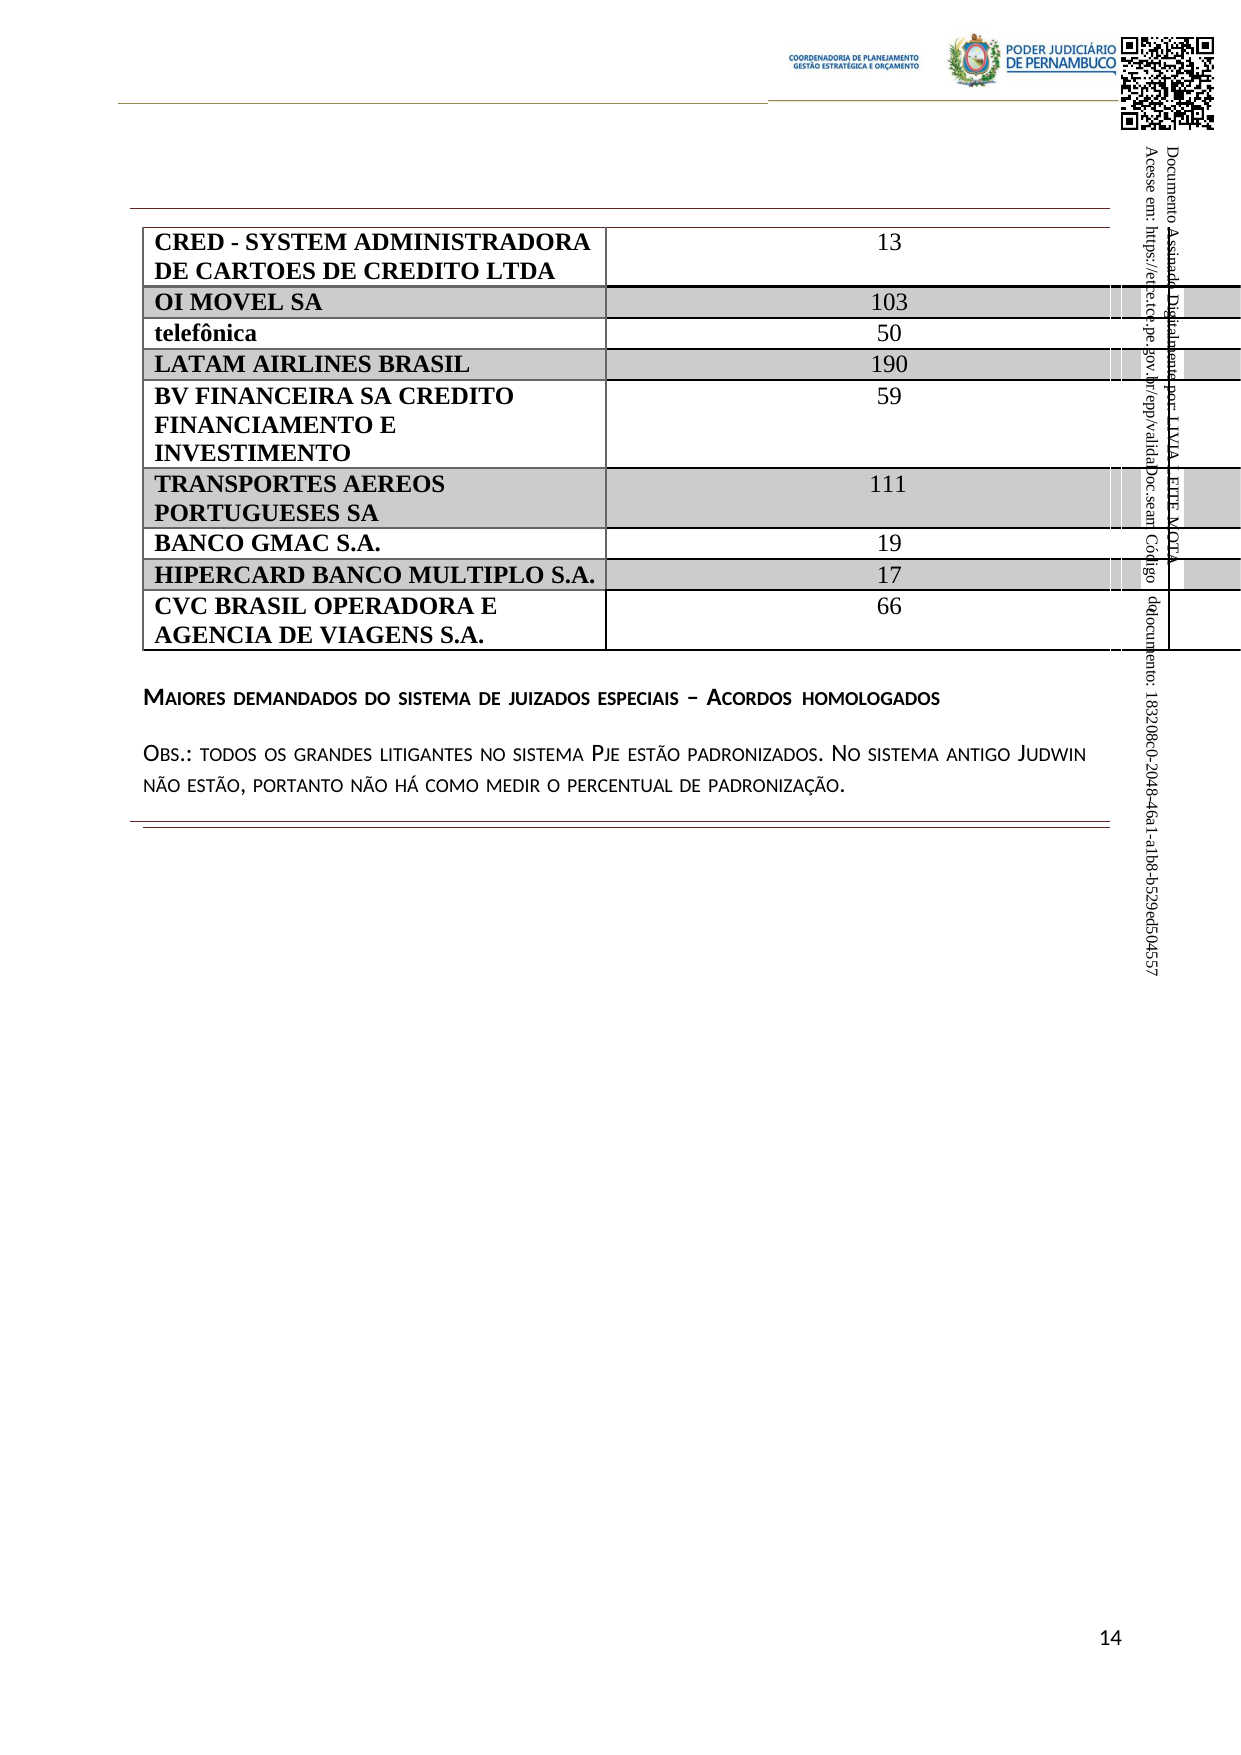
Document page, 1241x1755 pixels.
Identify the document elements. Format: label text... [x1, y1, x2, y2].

table_cell [1111, 381, 1121, 467]
table_cell 17 [607, 560, 1110, 589]
table_cell 19 [607, 529, 1110, 558]
table_cell TRANSPORTES AEREOS PORTUGUESES SA [144, 469, 605, 527]
table_header 13 [607, 228, 1110, 285]
table_cell [1122, 560, 1141, 589]
table_cell [1184, 591, 1241, 649]
table_cell BANCO GMAC S.A. [144, 529, 605, 558]
table_cell 111 [607, 469, 1110, 527]
table_cell do [1122, 591, 1141, 649]
text Acesse em: https://etce.tce.pe.gov.br/epp/validaDoc.seam Código documento: 183208c0-2048-46a1-a1b8-b529ed504557 [1143, 651, 1162, 979]
table_cell MAIORES DEMANDADOS DO SISTEMA DE JUIZADOS ESPECIAIS – ACORDOS HOMOLOGADOS OBS.: TODOS OS GRANDES LITIGANTES NO SISTEMA PJE ESTÃO PADRONIZADOS. NO SISTEMA ANTIGO JUDWIN NÃO ESTÃO, PORTANTO NÃO HÁ COMO MEDIR O PERCENTUAL DE PADRONIZAÇÃO. [143, 651, 1110, 821]
table_cell [1184, 288, 1241, 317]
table_cell [1122, 350, 1141, 379]
table_cell CVC BRASIL OPERADORA E AGENCIA DE VIAGENS S.A. [144, 591, 605, 649]
table_cell [1111, 529, 1121, 558]
table_cell OI MOVEL SA [144, 288, 605, 317]
table_cell [1111, 288, 1121, 317]
table_cell [1122, 651, 1141, 827]
table_cell [1122, 469, 1141, 527]
table_cell 59 [607, 381, 1110, 467]
table_cell [1184, 381, 1241, 467]
table_cell [143, 822, 1110, 827]
table_cell [1184, 651, 1241, 827]
table_cell [1184, 469, 1241, 527]
table_cell [1111, 651, 1121, 827]
table_cell [1111, 350, 1121, 379]
table_cell [1111, 319, 1121, 348]
table_cell [1184, 319, 1241, 348]
table_cell [1122, 319, 1141, 348]
table_cell 50 [607, 319, 1110, 348]
table_header CRED - SYSTEM ADMINISTRADORA DE CARTOES DE CREDITO LTDA [144, 228, 605, 285]
table_cell [1184, 529, 1241, 558]
text Documento Assinado Digitalmente por: LIVIA LEITE MOTA [1164, 146, 1183, 285]
table_cell [1184, 350, 1241, 379]
table_header [1184, 227, 1241, 285]
text Documento Assinado Digitalmente por: LIVIA LEITE MOTA [1164, 651, 1183, 979]
table_cell 66 [607, 591, 1110, 649]
table_cell 190 [607, 350, 1110, 379]
table_header [1111, 227, 1121, 285]
table_cell LATAM AIRLINES BRASIL [144, 350, 605, 379]
text Acesse em: https://etce.tce.pe.gov.br/epp/validaDoc.seam Código documento: 183208c0-2048-46a1-a1b8-b529ed504557 [1143, 146, 1162, 285]
table_cell [1111, 591, 1121, 649]
table_cell HIPERCARD BANCO MULTIPLO S.A. [144, 560, 605, 589]
table_cell [1111, 560, 1121, 589]
text Documento Assinado Digitalmente por: LIVIA LEITE MOTA [1170, 381, 1183, 467]
table_cell [1122, 288, 1141, 317]
table_cell 103 [607, 288, 1110, 317]
table_header [1122, 227, 1141, 285]
table_cell [1122, 529, 1141, 558]
table_cell [1111, 469, 1121, 527]
table_cell BV FINANCEIRA SA CREDITO FINANCIAMENTO E INVESTIMENTO [144, 381, 605, 467]
table_cell telefônica [144, 319, 605, 348]
table_cell [1122, 381, 1141, 467]
table_cell [1184, 560, 1241, 589]
